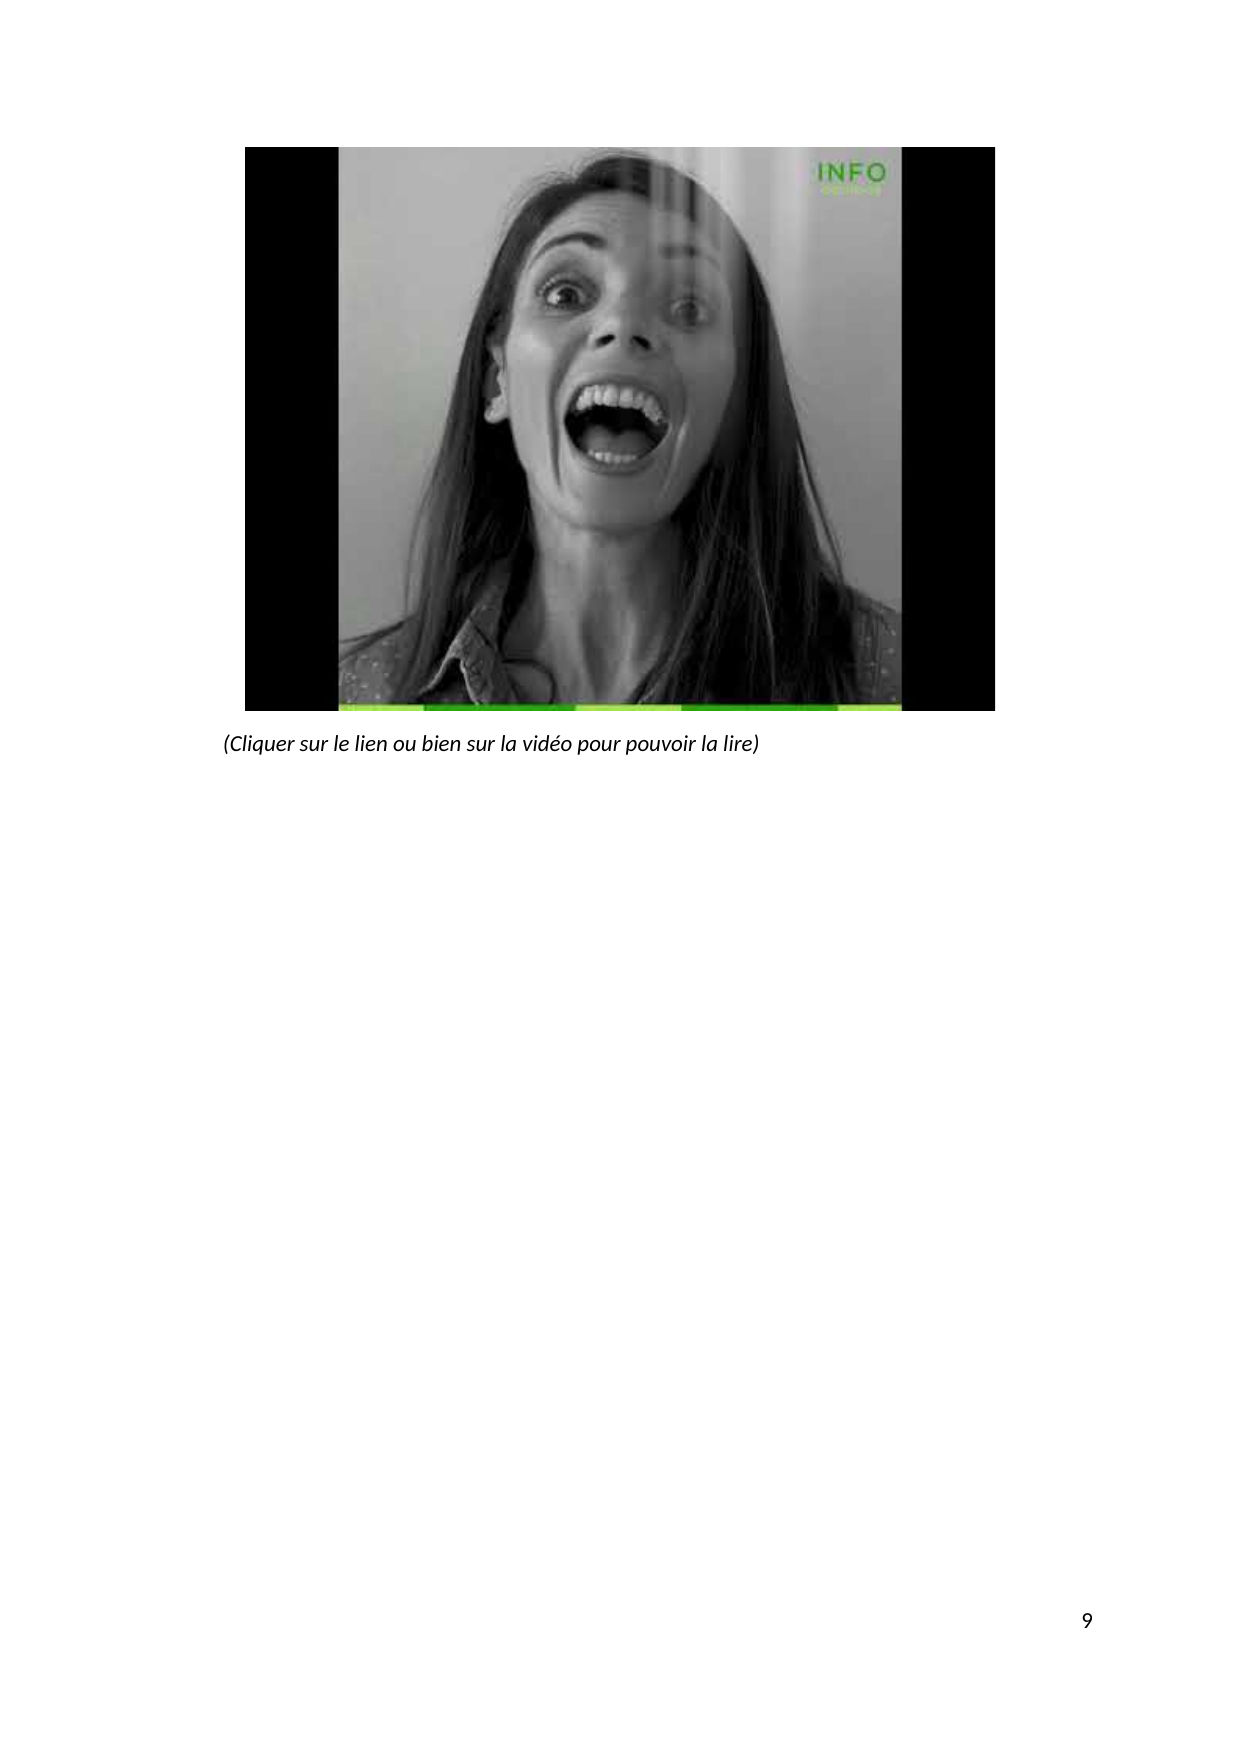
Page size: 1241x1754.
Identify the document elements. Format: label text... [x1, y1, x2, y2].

list (Cliquer sur le lien ou bien sur la vidéo pour pouvoir la lire) [223, 729, 1093, 757]
